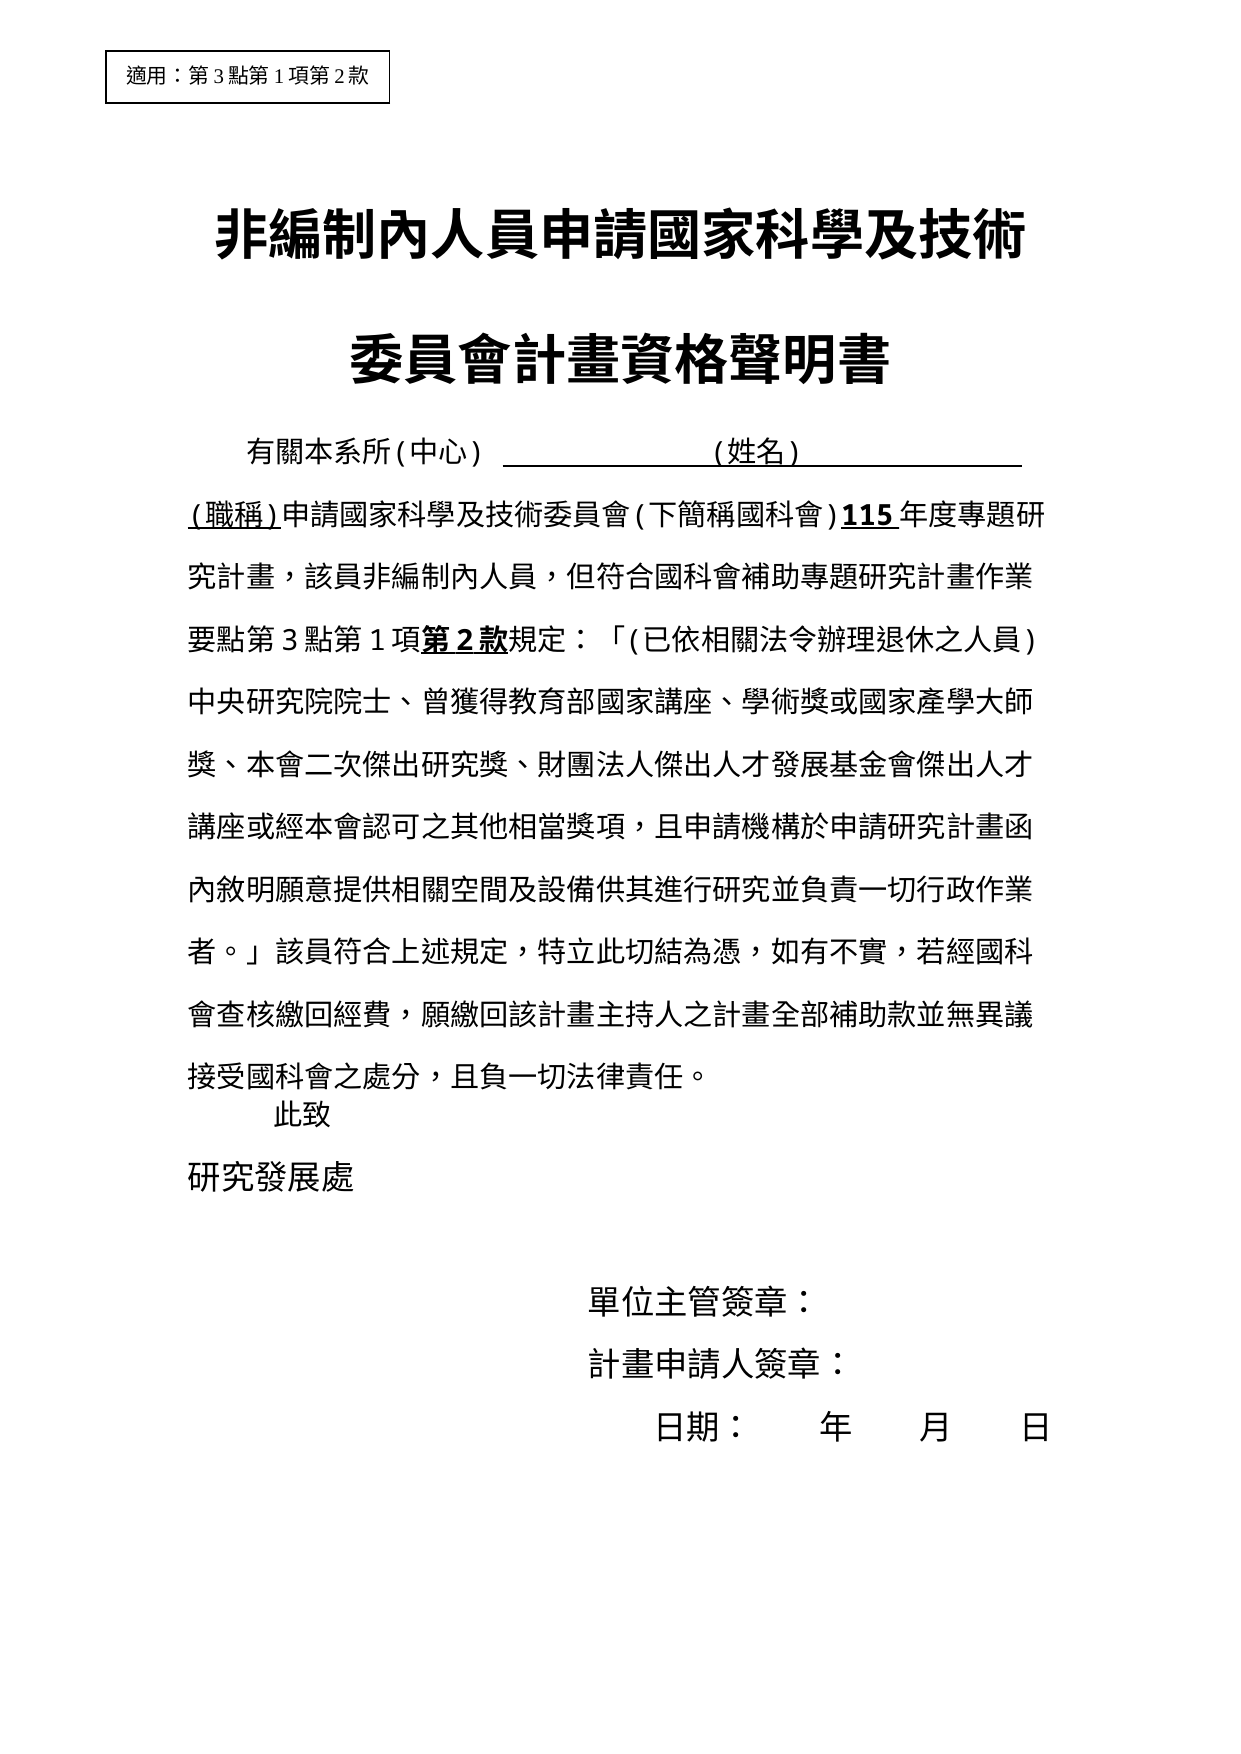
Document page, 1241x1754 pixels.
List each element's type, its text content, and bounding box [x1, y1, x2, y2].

text 此致 [244, 1096, 1053, 1133]
text 研究發展處 [187, 1133, 1053, 1196]
text 單位主管簽章： [187, 1258, 1053, 1321]
text 適用：第3點第1項第2款 [122, 59, 374, 89]
text 有關本系所(中心) (姓名) (職稱)申請國家科學及技術委員會(下簡稱國科會)115年度專題研究計畫，該員非編制內人員，但符合國科會補助專題研究計畫作業要點第3點第1項第2款規定：「(已依相關法令辦理退休之人員) 中央研究院院士、曾獲得教育部國家講座、學術獎或國家產學大師獎、本會二次傑出研究獎、財團法人傑出人才發展基金會傑出人才講座或經本會認可之其他相當獎項，且申請機構於申請研究計畫函內敘明願意提供相關空間及設備供其進行研究並負責一切行政作業者。」該員符合上述規定，特立此切結為憑，如有不實，若經國科會查核繳回經費，願繳回該計畫主持人之計畫全部補助款並無異議接受國科會之處分，且負一切法律責任。 [187, 408, 1053, 1096]
text 非編制內人員申請國家科學及技術委員會計畫資格聲明書 [187, 158, 1053, 408]
text [107, 52, 389, 102]
text 日期： 年 月 日 [187, 1383, 1053, 1446]
text 計畫申請人簽章： [187, 1321, 1053, 1383]
